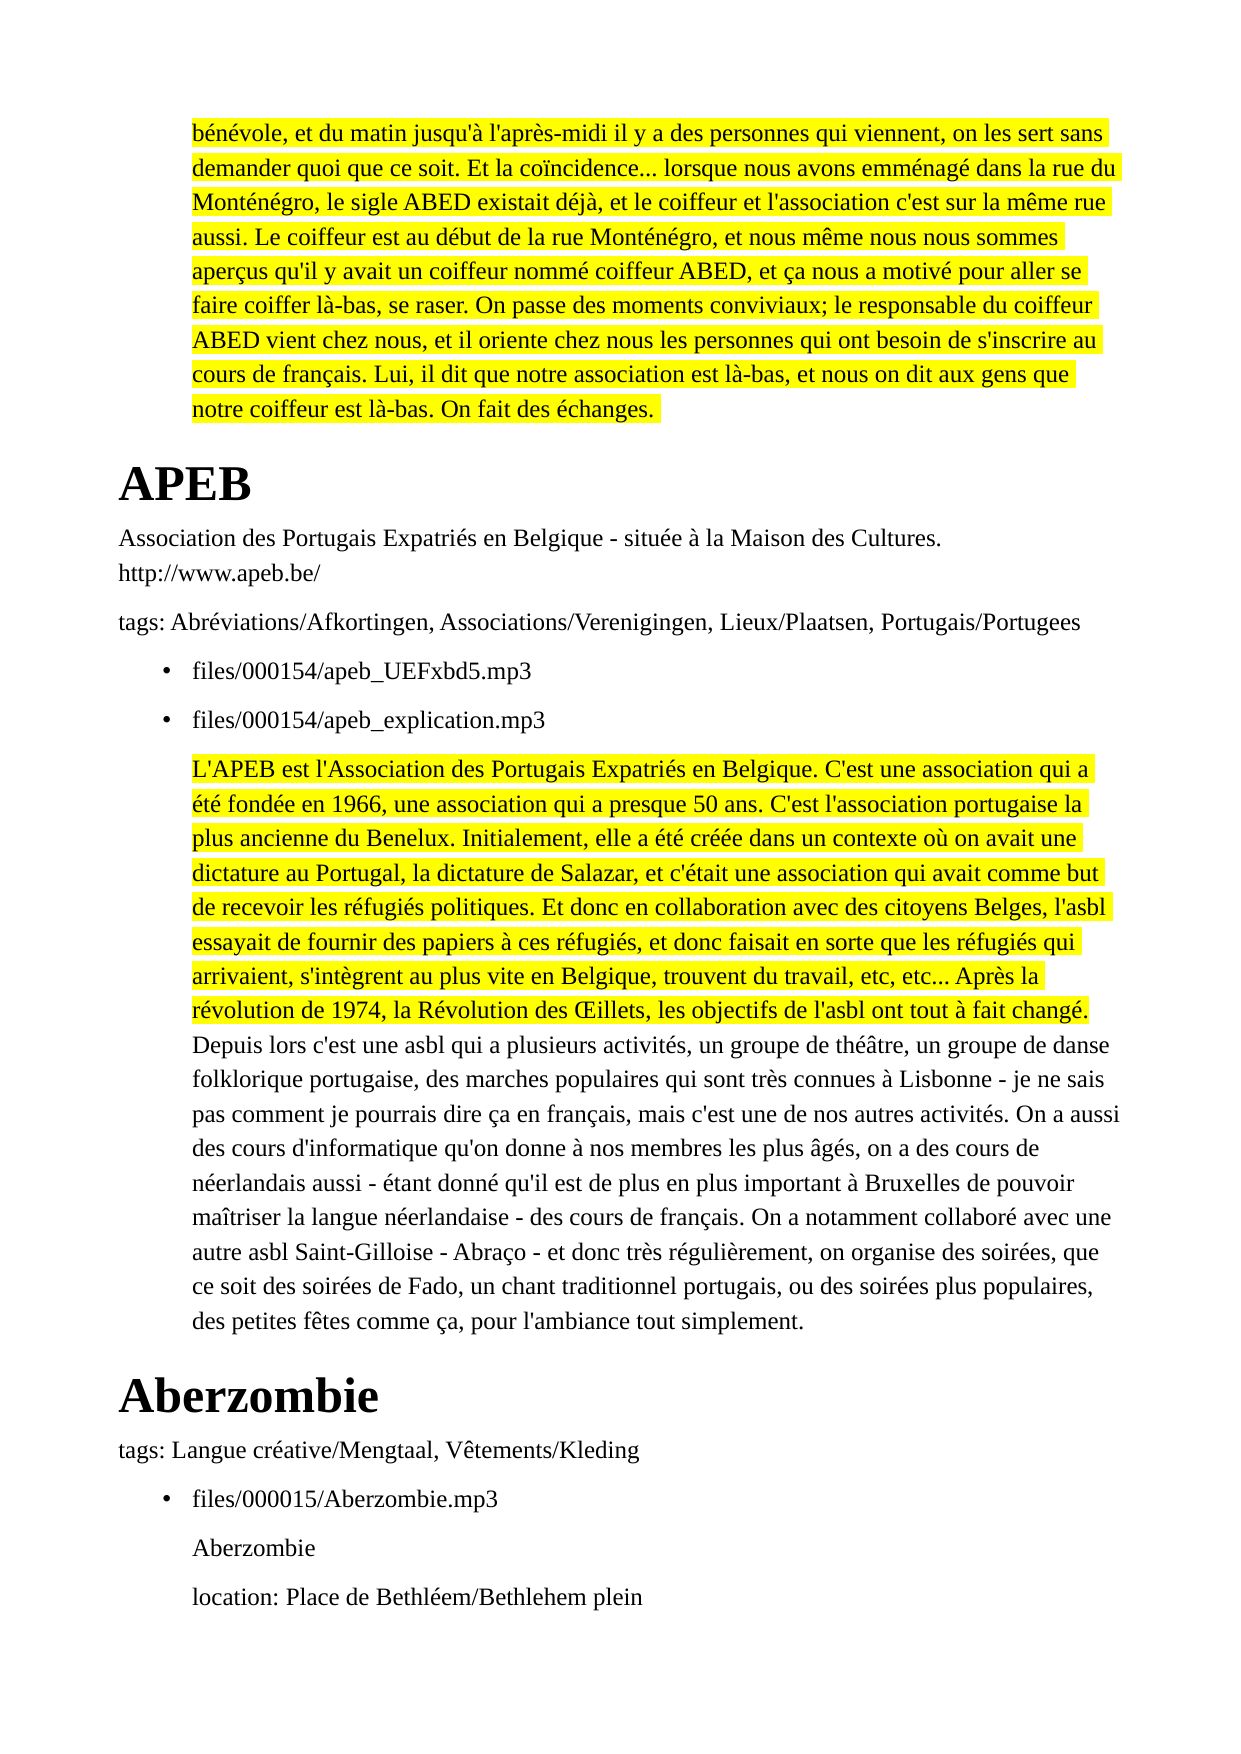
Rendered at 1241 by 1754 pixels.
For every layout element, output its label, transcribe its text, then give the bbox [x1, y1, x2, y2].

list L'APEB est l'Association des Portugais Expatriés en Belgique. C'est une association qui a été fondée en 1966, une association qui a presque 50 ans. C'est l'association portugaise la plus ancienne du Benelux. Initialement, elle a été créée dans un contexte où on avait une dictature au Portugal, la dictature de Salazar, et c'était une association qui avait comme but de recevoir les réfugiés politiques. Et donc en collaboration avec des citoyens Belges, l'asbl essayait de fournir des papiers à ces réfugiés, et donc faisait en sorte que les réfugiés qui arrivaient, s'intègrent au plus vite en Belgique, trouvent du travail, etc, etc... Après la révolution de 1974, la Révolution des Œillets, les objectifs de l'asbl ont tout à fait changé. Depuis lors c'est une asbl qui a plusieurs activités, un groupe de théâtre, un groupe de danse folklorique portugaise, des marches populaires qui sont très connues à Lisbonne - je ne sais pas comment je pourrais dire ça en français, mais c'est une de nos autres activités. On a aussi des cours d'informatique qu'on donne à nos membres les plus âgés, on a des cours de néerlandais aussi - étant donné qu'il est de plus en plus important à Bruxelles de pouvoir maîtriser la langue néerlandaise - des cours de français. On a notamment collaboré avec une autre asbl Saint-Gilloise - Abraço - et donc très régulièrement, on organise des soirées, que ce soit des soirées de Fado, un chant traditionnel portugais, ou des soirées plus populaires, des petites fêtes comme ça, pour l'ambiance tout simplement. [162, 754, 1122, 1334]
list files/000154/apeb_UEFxbd5.mp3 [162, 656, 1122, 685]
list location: Place de Bethléem/Bethlehem plein [162, 1582, 1122, 1611]
list files/000154/apeb_explication.mp3 [162, 705, 1122, 734]
list files/000015/Aberzombie.mp3 [162, 1484, 1122, 1513]
text tags: Abréviations/Afkortingen, Associations/Verenigingen, Lieux/Plaatsen, Portugais/Portugees [118, 607, 1122, 636]
text tags: Langue créative/Mengtaal, Vêtements/Kleding [118, 1435, 1122, 1464]
subtitle Aberzombie [118, 1365, 1122, 1423]
list Aberzombie [162, 1533, 1122, 1562]
text Association des Portugais Expatriés en Belgique - située à la Maison des Cultures. http://www.apeb.be/ [118, 523, 1122, 587]
list bénévole, et du matin jusqu'à l'après-midi il y a des personnes qui viennent, on les sert sans demander quoi que ce soit. Et la coïncidence... lorsque nous avons emménagé dans la rue du Monténégro, le sigle ABED existait déjà, et le coiffeur et l'association c'est sur la même rue aussi. Le coiffeur est au début de la rue Monténégro, et nous même nous nous sommes aperçus qu'il y avait un coiffeur nommé coiffeur ABED, et ça nous a motivé pour aller se faire coiffer là-bas, se raser. On passe des moments conviviaux; le responsable du coiffeur ABED vient chez nous, et il oriente chez nous les personnes qui ont besoin de s'inscrire au cours de français. Lui, il dit que notre association est là-bas, et nous on dit aux gens que notre coiffeur est là-bas. On fait des échanges. [162, 118, 1122, 423]
subtitle APEB [118, 453, 1122, 511]
